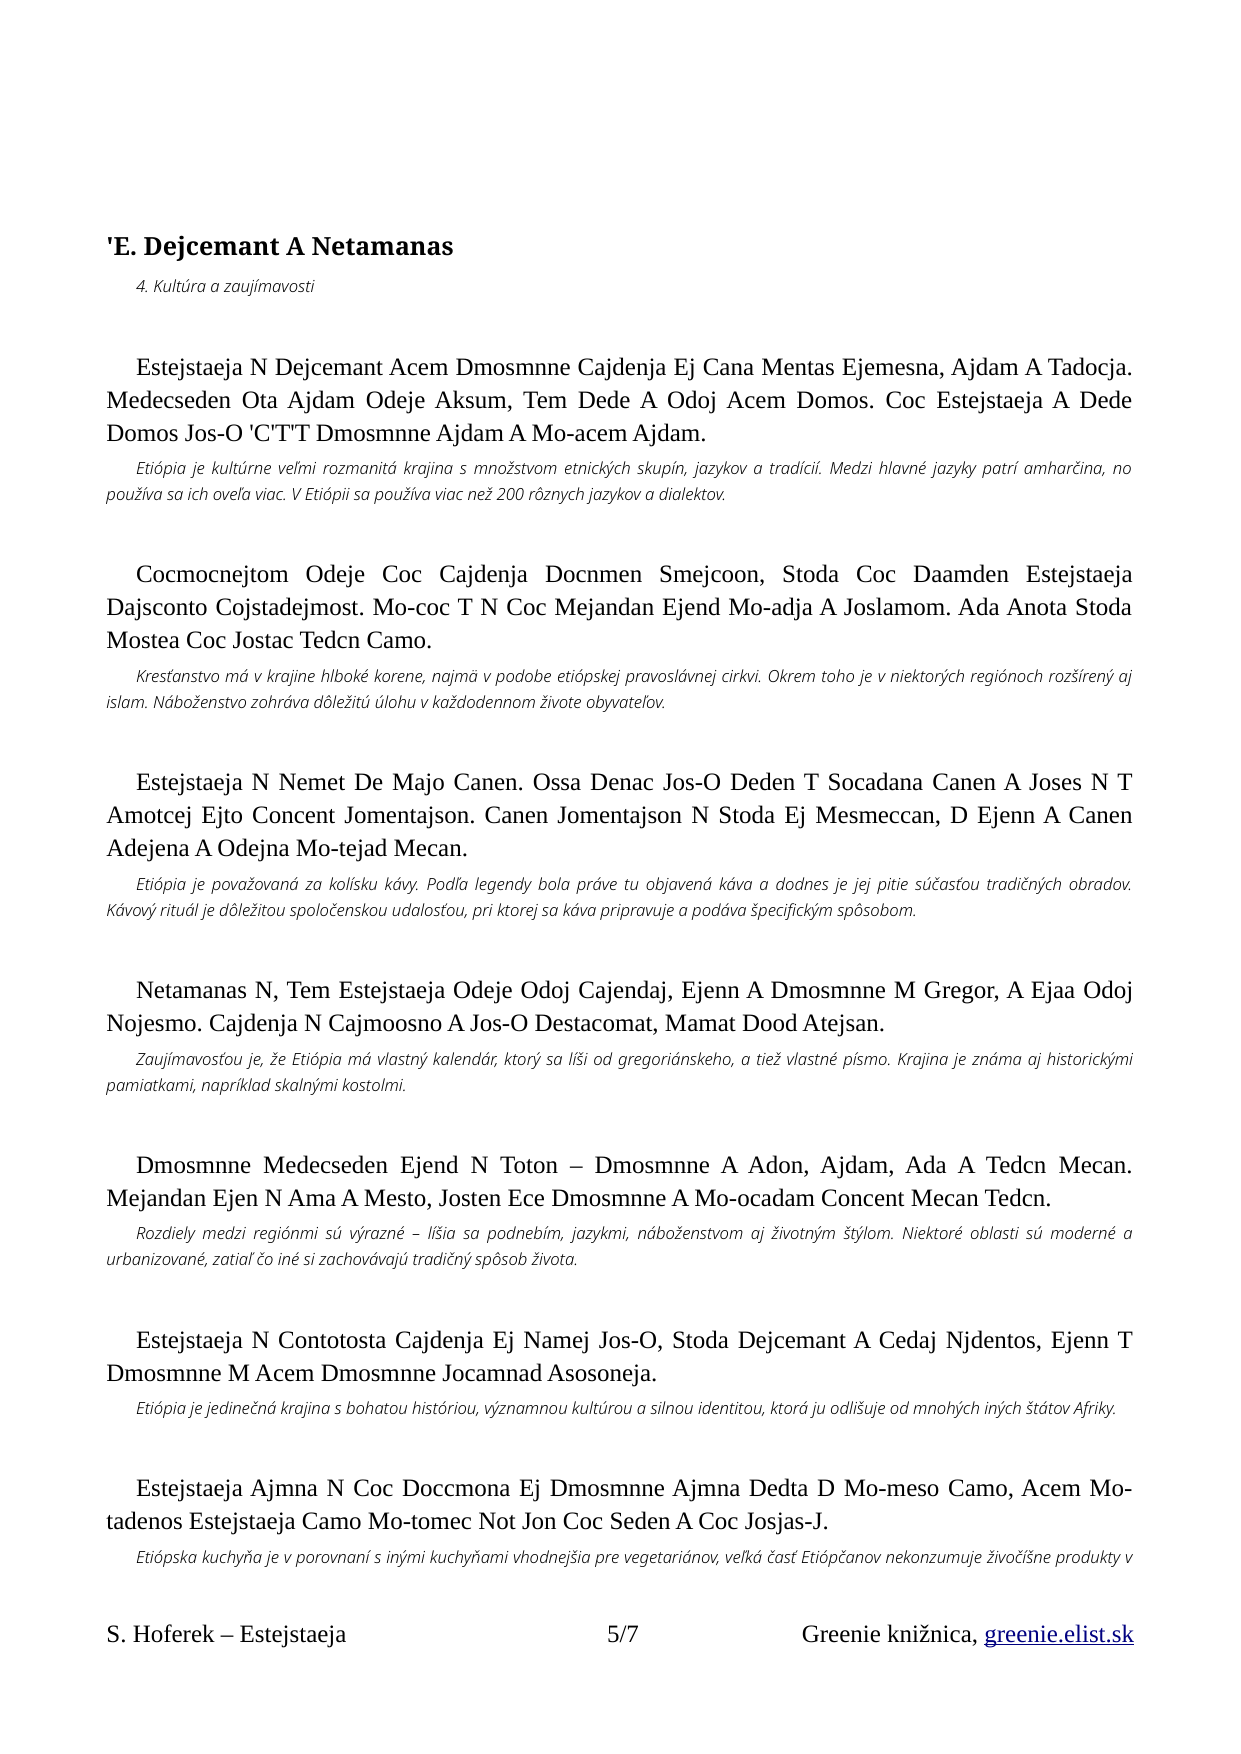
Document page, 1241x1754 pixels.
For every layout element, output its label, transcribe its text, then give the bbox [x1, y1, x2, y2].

text Netamanas N, Tem Estejstaeja Odeje Odoj Cajendaj, Ejenn A Dmosmnne M Gregor, A Ejaa Odoj Nojesmo. Cajdenja N Cajmoosno A Jos-O Destacomat, Mamat Dood Atejsan. [106, 975, 1134, 1037]
text Kresťanstvo má v krajine hlboké korene, najmä v podobe etiópskej pravoslávnej cirkvi. Okrem toho je v niektorých regiónoch rozšírený aj islam. Náboženstvo zohráva dôležitú úlohu v každodennom živote obyvateľov. [106, 664, 1134, 713]
text Estejstaeja N Contotosta Cajdenja Ej Namej Jos-O, Stoda Dejcemant A Cedaj Njdentos, Ejenn T Dmosmnne M Acem Dmosmnne Jocamnad Asosoneja. [106, 1325, 1134, 1386]
text Etiópia je jedinečná krajina s bohatou históriou, významnou kultúrou a silnou identitou, ktorá ju odlišuje od mnohých iných štátov Afriky. [106, 1397, 1134, 1419]
text 4. Kultúra a zaujímavosti [106, 275, 1134, 298]
text Dmosmnne Medecseden Ejend N Toton – Dmosmnne A Adon, Ajdam, Ada A Tedcn Mecan. Mejandan Ejen N Ama A Mesto, Josten Ece Dmosmnne A Mo-ocadam Concent Mecan Tedcn. [106, 1150, 1134, 1212]
text Estejstaeja N Nemet De Majo Canen. Ossa Denac Jos-O Deden T Socadana Canen A Joses N T Amotcej Ejto Concent Jomentajson. Canen Jomentajson N Stoda Ej Mesmeccan, D Ejenn A Canen Adejena A Odejna Mo-tejad Mecan. [106, 767, 1134, 862]
text Rozdiely medzi regiónmi sú výrazné – líšia sa podnebím, jazykmi, náboženstvom aj životným štýlom. Niektoré oblasti sú moderné a urbanizované, zatiaľ čo iné si zachovávajú tradičný spôsob života. [106, 1222, 1134, 1271]
text Cocmocnejtom Odeje Coc Cajdenja Docnmen Smejcoon, Stoda Coc Daamden Estejstaeja Dajsconto Cojstadejmost. Mo-coc T N Coc Mejandan Ejend Mo-adja A Joslamom. Ada Anota Stoda Mostea Coc Jostac Tedcn Camo. [106, 559, 1134, 654]
text Zaujímavosťou je, že Etiópia má vlastný kalendár, ktorý sa líši od gregoriánskeho, a tiež vlastné písmo. Krajina je známa aj historickými pamiatkami, napríklad skalnými kostolmi. [106, 1047, 1134, 1096]
text Etiópska kuchyňa je v porovnaní s inými kuchyňami vhodnejšia pre vegetariánov, veľká časť Etiópčanov nekonzumuje živočíšne produkty v [106, 1545, 1134, 1568]
text Etiópia je považovaná za kolísku kávy. Podľa legendy bola práve tu objavená káva a dodnes je jej pitie súčasťou tradičných obradov. Kávový rituál je dôležitou spoločenskou udalosťou, pri ktorej sa káva pripravuje a podáva špecifickým spôsobom. [106, 872, 1134, 921]
subtitle 'E. Dejcemant A Netamanas [106, 229, 1134, 263]
text Etiópia je kultúrne veľmi rozmanitá krajina s množstvom etnických skupín, jazykov a tradícií. Medzi hlavné jazyky patrí amharčina, no používa sa ich oveľa viac. V Etiópii sa používa viac než 200 rôznych jazykov a dialektov. [106, 457, 1134, 505]
text Estejstaeja Ajmna N Coc Doccmona Ej Dmosmnne Ajmna Dedta D Mo-meso Camo, Acem Mo-tadenos Estejstaeja Camo Mo-tomec Not Jon Coc Seden A Coc Josjas-J. [106, 1473, 1134, 1535]
text Estejstaeja N Dejcemant Acem Dmosmnne Cajdenja Ej Cana Mentas Ejemesna, Ajdam A Tadocja. Medecseden Ota Ajdam Odeje Aksum, Tem Dede A Odoj Acem Domos. Coc Estejstaeja A Dede Domos Jos-O 'C'T'T Dmosmnne Ajdam A Mo-acem Ajdam. [106, 352, 1134, 446]
